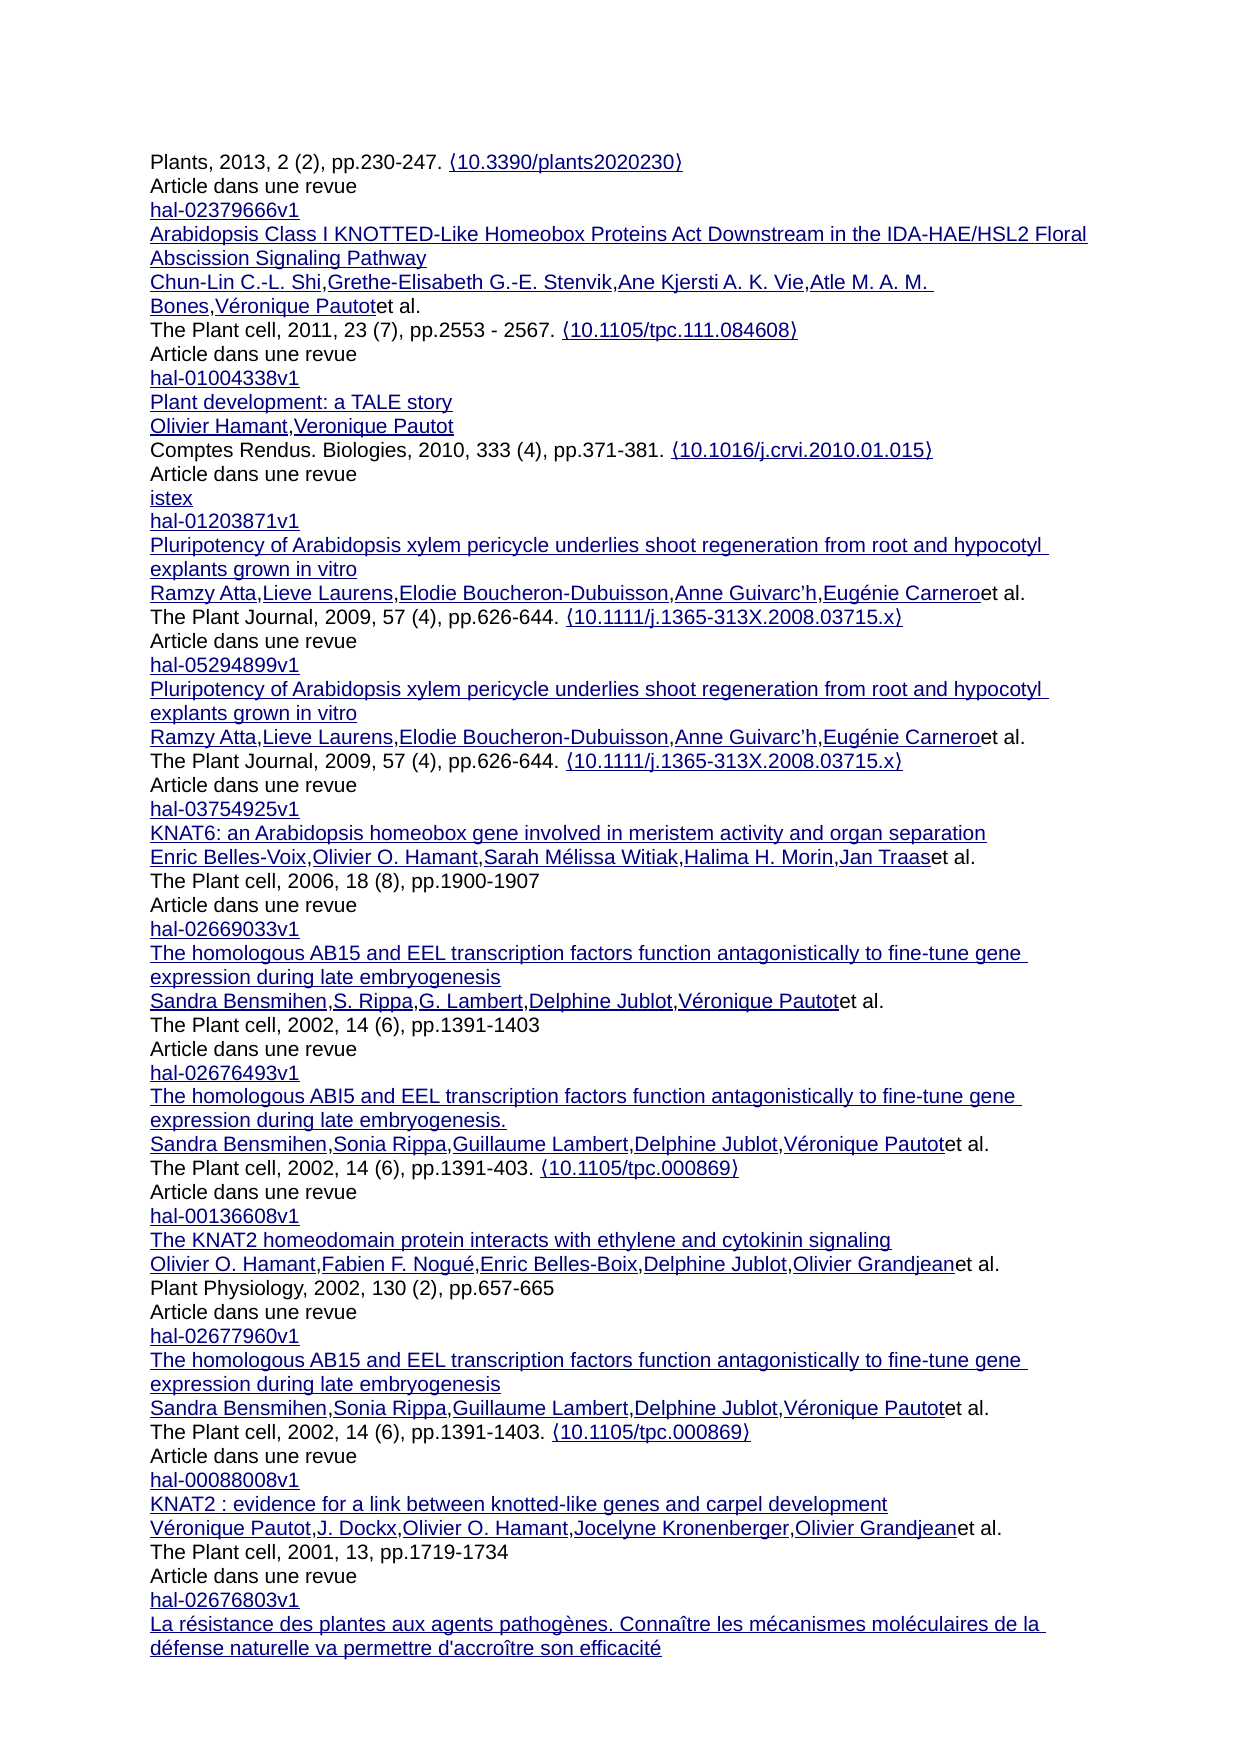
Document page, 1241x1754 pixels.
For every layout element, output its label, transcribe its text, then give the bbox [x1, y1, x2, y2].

table_cell The homologous AB15 and EEL transcription factors function antagonistically to fine-tune gene expression during late embryogenesis Sandra Bensmihen,S. Rippa,G. Lambert,Delphine Jublot,Véronique Pautotet al. The Plant cell, 2002, 14 (6), pp.1391-1403 Article dans une revue hal-02676493v1 [150, 941, 1090, 1084]
table_cell Plant development: a TALE story Olivier Hamant,Veronique Pautot Comptes Rendus. Biologies, 2010, 333 (4), pp.371-381. ⟨10.1016/j.crvi.2010.01.015⟩ Article dans une revue istex hal-01203871v1 [150, 390, 1090, 533]
table_cell Plants, 2013, 2 (2), pp.230-247. ⟨10.3390/plants2020230⟩ Article dans une revue hal-02379666v1 [150, 150, 1090, 222]
table_cell The homologous AB15 and EEL transcription factors function antagonistically to fine-tune gene expression during late embryogenesis Sandra Bensmihen,Sonia Rippa,Guillaume Lambert,Delphine Jublot,Véronique Pautotet al. The Plant cell, 2002, 14 (6), pp.1391-1403. ⟨10.1105/tpc.000869⟩ Article dans une revue hal-00088008v1 [150, 1348, 1090, 1492]
table_cell La résistance des plantes aux agents pathogènes. Connaître les mécanismes moléculaires de la défense naturelle va permettre d'accroître son efficacité [150, 1611, 1090, 1659]
table_cell The homologous ABI5 and EEL transcription factors function antagonistically to fine-tune gene expression during late embryogenesis. Sandra Bensmihen,Sonia Rippa,Guillaume Lambert,Delphine Jublot,Véronique Pautotet al. The Plant cell, 2002, 14 (6), pp.1391-403. ⟨10.1105/tpc.000869⟩ Article dans une revue hal-00136608v1 [150, 1084, 1090, 1228]
table_cell KNAT6: an Arabidopsis homeobox gene involved in meristem activity and organ separation Enric Belles-Voix,Olivier O. Hamant,Sarah Mélissa Witiak,Halima H. Morin,Jan Traaset al. The Plant cell, 2006, 18 (8), pp.1900-1907 Article dans une revue hal-02669033v1 [150, 821, 1090, 941]
table_cell The KNAT2 homeodomain protein interacts with ethylene and cytokinin signaling Olivier O. Hamant,Fabien F. Nogué,Enric Belles-Boix,Delphine Jublot,Olivier Grandjeanet al. Plant Physiology, 2002, 130 (2), pp.657-665 Article dans une revue hal-02677960v1 [150, 1228, 1090, 1348]
table_cell Pluripotency of Arabidopsis xylem pericycle underlies shoot regeneration from root and hypocotyl explants grown in vitro Ramzy Atta,Lieve Laurens,Elodie Boucheron-Dubuisson,Anne Guivarc’h,Eugénie Carneroet al. The Plant Journal, 2009, 57 (4), pp.626-644. ⟨10.1111/j.1365-313X.2008.03715.x⟩ Article dans une revue hal-03754925v1 [150, 677, 1090, 821]
table_cell KNAT2 : evidence for a link between knotted-like genes and carpel development Véronique Pautot,J. Dockx,Olivier O. Hamant,Jocelyne Kronenberger,Olivier Grandjeanet al. The Plant cell, 2001, 13, pp.1719-1734 Article dans une revue hal-02676803v1 [150, 1492, 1090, 1611]
table_cell Pluripotency of Arabidopsis xylem pericycle underlies shoot regeneration from root and hypocotyl explants grown in vitro Ramzy Atta,Lieve Laurens,Elodie Boucheron-Dubuisson,Anne Guivarc’h,Eugénie Carneroet al. The Plant Journal, 2009, 57 (4), pp.626-644. ⟨10.1111/j.1365-313X.2008.03715.x⟩ Article dans une revue hal-05294899v1 [150, 533, 1090, 677]
table_cell Arabidopsis Class I KNOTTED-Like Homeobox Proteins Act Downstream in the IDA-HAE/HSL2 Floral Abscission Signaling Pathway Chun-Lin C.-L. Shi,Grethe-Elisabeth G.-E. Stenvik,Ane Kjersti A. K. Vie,Atle M. A. M. Bones,Véronique Pautotet al. The Plant cell, 2011, 23 (7), pp.2553 - 2567. ⟨10.1105/tpc.111.084608⟩ Article dans une revue hal-01004338v1 [150, 222, 1090, 389]
